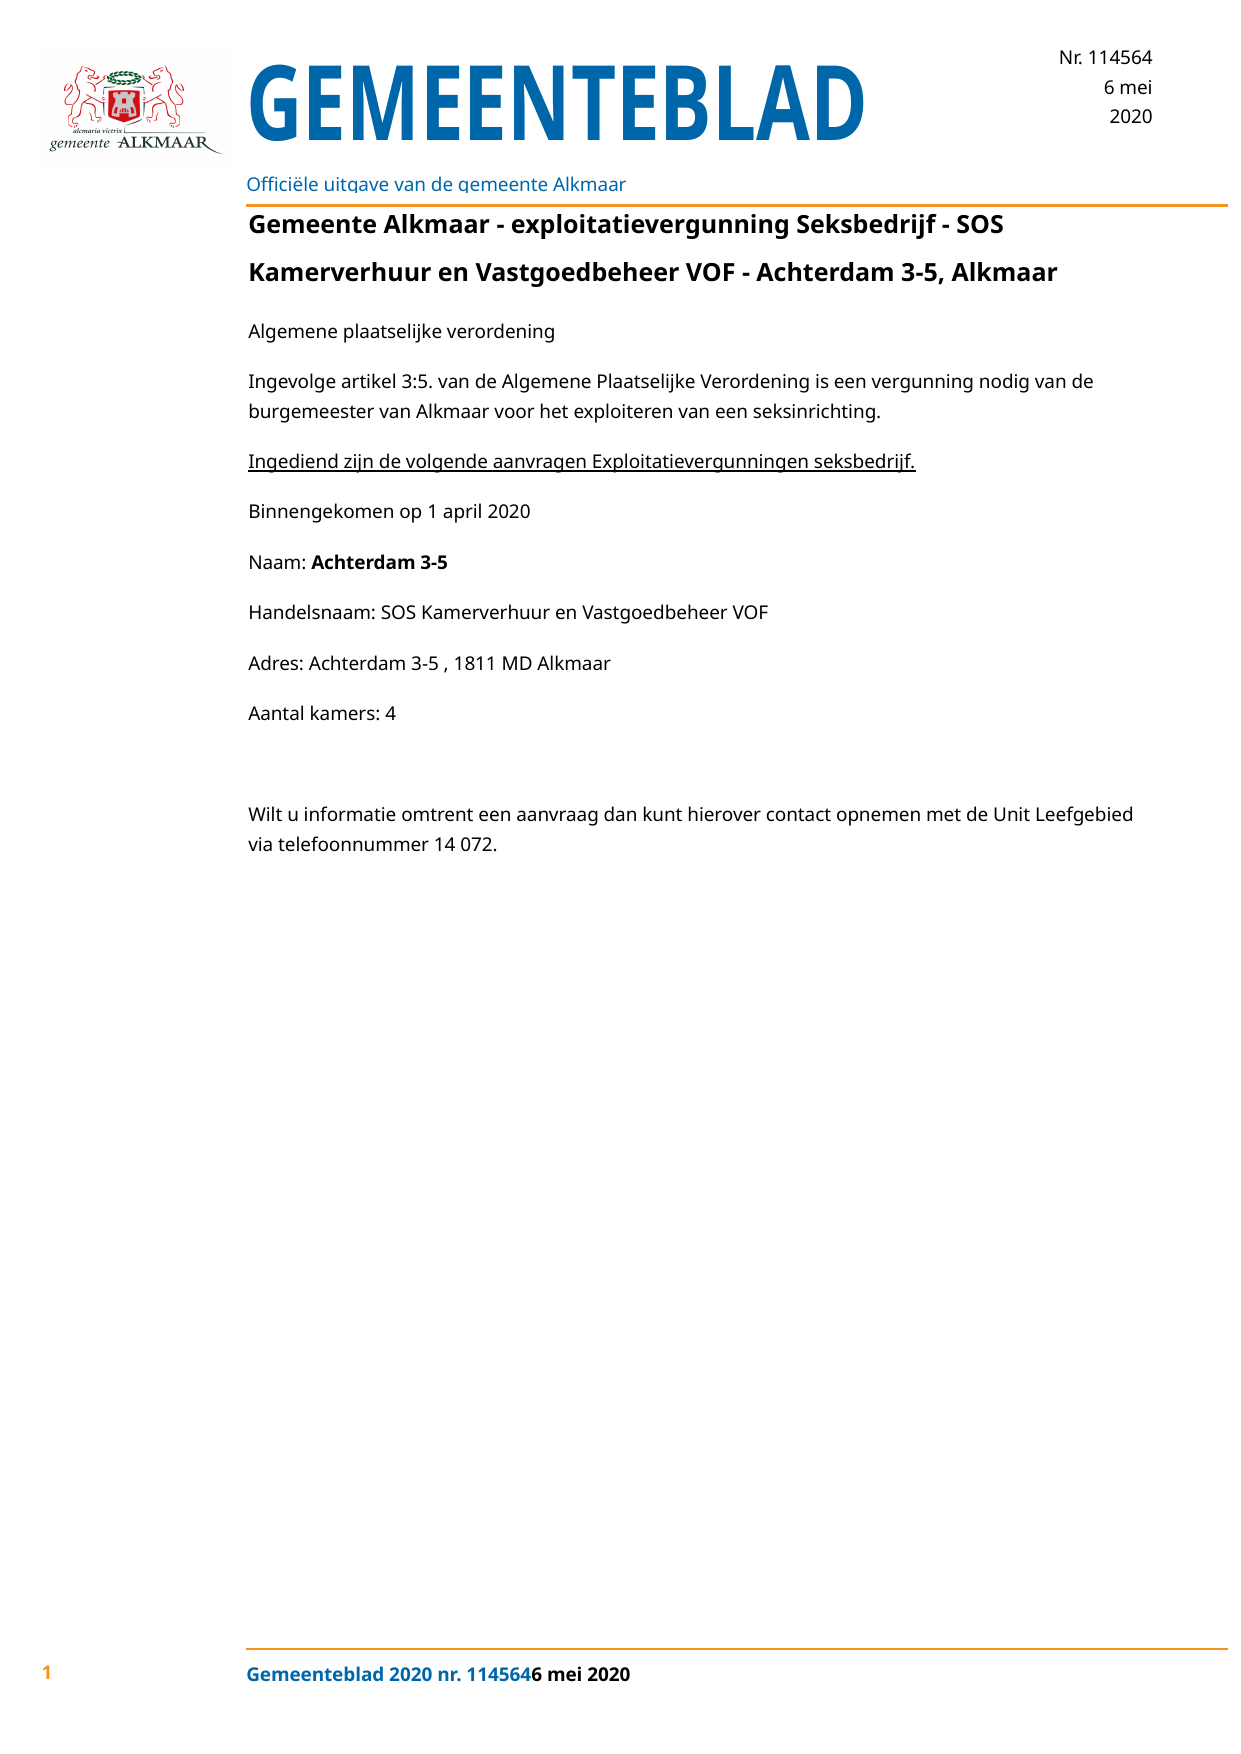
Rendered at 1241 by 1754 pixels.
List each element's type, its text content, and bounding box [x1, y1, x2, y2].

text Gemeente Alkmaar - exploitatievergunning Seksbedrijf - SOS Kamerverhuur en Vastgoedbeheer VOF - Achterdam 3-5, Alkmaar [248, 207, 1152, 288]
text Ingediend zijn de volgende aanvragen Exploitatievergunningen seksbedrijf. [248, 448, 1152, 474]
picture [41, 47, 231, 172]
text Aantal kamers: 4 [248, 700, 1152, 726]
text Algemene plaatselijke verordening [248, 318, 1152, 344]
text Naam: Achterdam 3-5 [248, 549, 1152, 575]
text Wilt u informatie omtrent een aanvraag dan kunt hierover contact opnemen met de Unit Leefgebied via telefoonnummer 14 072. [248, 801, 1152, 857]
text Binnengekomen op 1 april 2020 [248, 499, 1152, 524]
text Adres: Achterdam 3-5 , 1811 MD Alkmaar [248, 650, 1152, 676]
text Ingevolge artikel 3:5. van de Algemene Plaatselijke Verordening is een vergunning nodig van de burgemeester van Alkmaar voor het exploiteren van een seksinrichting. [248, 368, 1152, 424]
text Handelsnaam: SOS Kamerverhuur en Vastgoedbeheer VOF [248, 599, 1152, 625]
